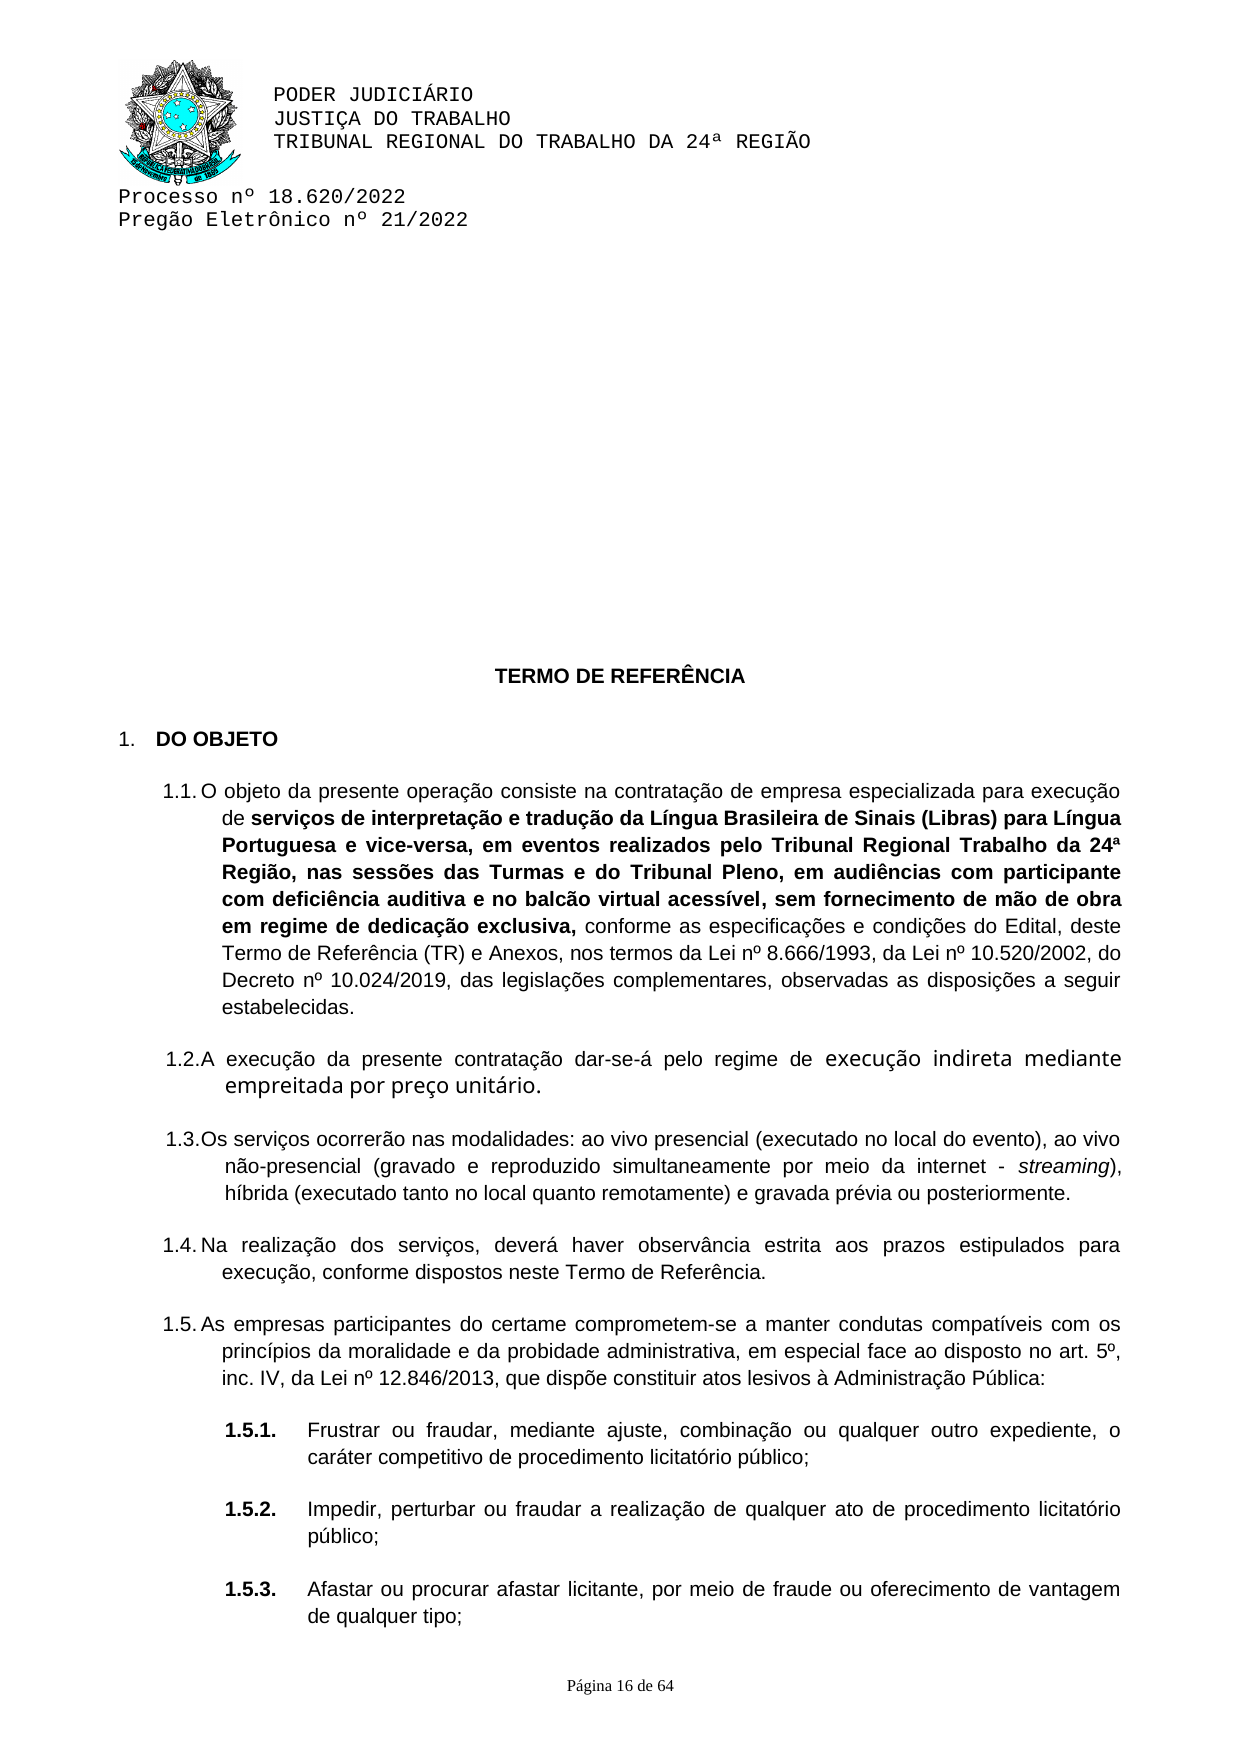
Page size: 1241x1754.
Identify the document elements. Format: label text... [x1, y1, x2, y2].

list DO OBJETO [118, 724, 1122, 751]
subtitle As empresas participantes do certame comprometem-se a manter condutas compatíveis com os princípios da moralidade e da probidade administrativa, em especial face ao disposto no art. 5º, inc. IV, da Lei nº 12.846/2013, que dispõe constituir atos lesivos à Administração Pública: [162, 1310, 1122, 1391]
list A execução da presente contratação dar-se-á pelo regime de execução indireta mediante empreitada por preço unitário. [165, 1045, 1122, 1099]
list Frustrar ou fraudar, mediante ajuste, combinação ou qualquer outro expediente, o caráter competitivo de procedimento licitatório público; [224, 1416, 1122, 1470]
list Afastar ou procurar afastar licitante, por meio de fraude ou oferecimento de vantagem de qualquer tipo; [224, 1574, 1122, 1628]
subtitle Na realização dos serviços, deverá haver observância estrita aos prazos estipulados para execução, conforme dispostos neste Termo de Referência. [162, 1231, 1122, 1285]
subtitle O objeto da presente operação consiste na contratação de empresa especializada para execução de serviços de interpretação e tradução da Língua Brasileira de Sinais (Libras) para Língua Portuguesa e vice-versa, em eventos realizados pelo Tribunal Regional Trabalho da 24ª Região, nas sessões das Turmas e do Tribunal Pleno, em audiências com participante com deficiência auditiva e no balcão virtual acessível, sem fornecimento de mão de obra em regime de dedicação exclusiva, conforme as especificações e condições do Edital, deste Termo de Referência (TR) e Anexos, nos termos da Lei nº 8.666/1993, da Lei nº 10.520/2002, do Decreto nº 10.024/2019, das legislações complementares, observadas as disposições a seguir estabelecidas. [162, 776, 1122, 1020]
list Os serviços ocorrerão nas modalidades: ao vivo presencial (executado no local do evento), ao vivo não-presencial (gravado e reproduzido simultaneamente por meio da internet - streaming), híbrida (executado tanto no local quanto remotamente) e gravada prévia ou posteriormente. [165, 1124, 1122, 1206]
text TERMO DE REFERÊNCIA [118, 664, 1122, 688]
list Impedir, perturbar ou fraudar a realização de qualquer ato de procedimento licitatório público; [224, 1495, 1122, 1549]
picture [118, 59, 243, 186]
